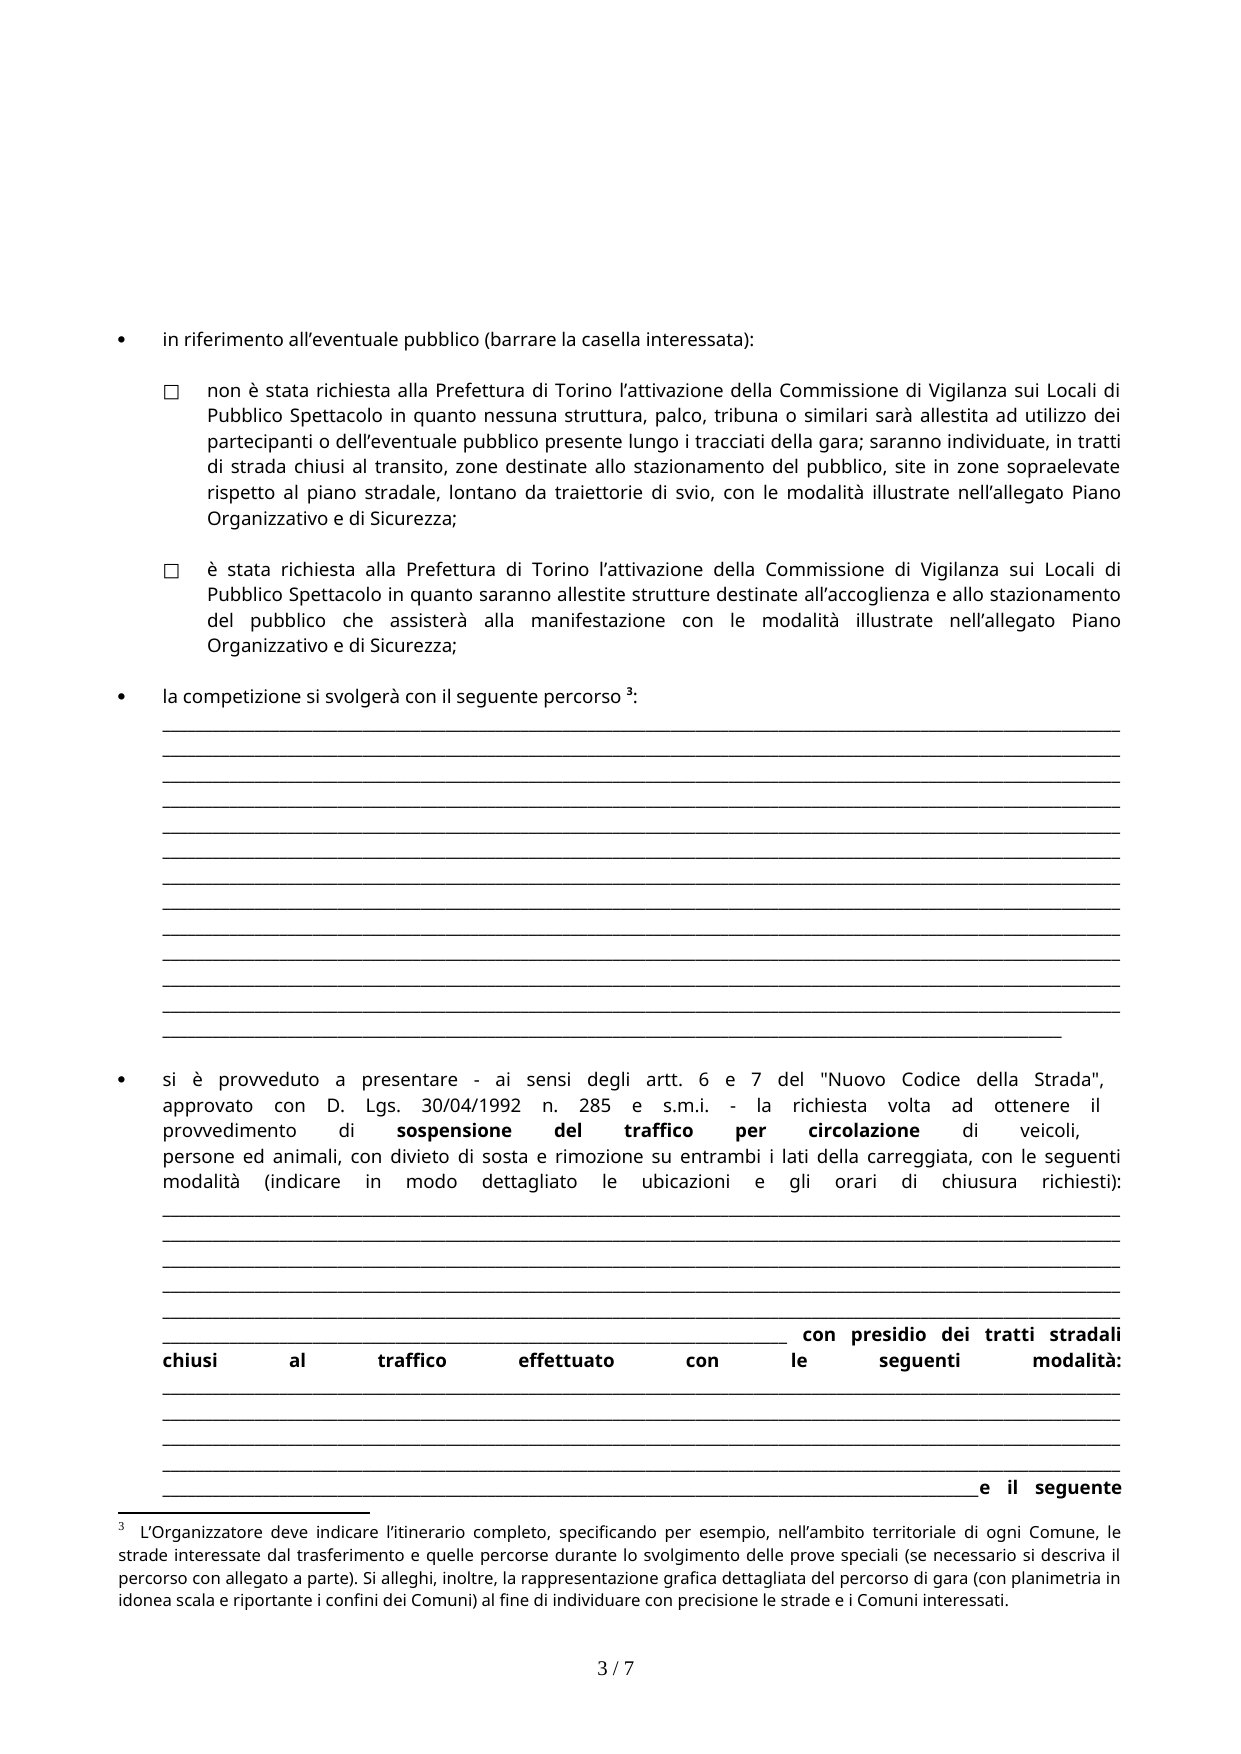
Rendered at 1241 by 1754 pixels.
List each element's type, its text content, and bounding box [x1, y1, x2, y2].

list in riferimento all’eventuale pubblico (barrare la casella interessata): [118, 326, 1122, 352]
list la competizione si svolgerà con il seguente percorso : ________________________________________________________________________________________________________________________________________________________________________________________________________________________________________________________________________________________________________________________________________________________________________________________________________________________________________________________________________________________________________________________________________________________________________________________________________________________________________________________________________________________________________________________________________________________________________________________________________________________________________________________________________________________________________________________________________________________________________________________________________________________________________________________________________________________________________________________________________________________________________________________________________________________________________________________________________________________________________________________________________________________________________________________________________________________________________________________________________________________________________________________________________________ [118, 683, 1122, 1041]
list L’Organizzatore deve indicare l’itinerario completo, specificando per esempio, nell’ambito territoriale di ogni Comune, le strade interessate dal trasferimento e quelle percorse durante lo svolgimento delle prove speciali (se necessario si descriva il percorso con allegato a parte). Si alleghi, inoltre, la rappresentazione grafica dettagliata del percorso di gara (con planimetria in idonea scala e riportante i confini dei Comuni) al fine di individuare con precisione le strade e i Comuni interessati. [118, 1519, 1122, 1612]
text □ è stata richiesta alla Prefettura di Torino l’attivazione della Commissione di Vigilanza sui Locali di Pubblico Spettacolo in quanto saranno allestite strutture destinate all’accoglienza e allo stazionamento del pubblico che assisterà alla manifestazione con le modalità illustrate nell’allegato Piano Organizzativo e di Sicurezza; [162, 556, 1122, 658]
text □ non è stata richiesta alla Prefettura di Torino l’attivazione della Commissione di Vigilanza sui Locali di Pubblico Spettacolo in quanto nessuna struttura, palco, tribuna o similari sarà allestita ad utilizzo dei partecipanti o dell’eventuale pubblico presente lungo i tracciati della gara; saranno individuate, in tratti di strada chiusi al transito, zone destinate allo stazionamento del pubblico, site in zone sopraelevate rispetto al piano stradale, lontano da traiettorie di svio, con le modalità illustrate nell’allegato Piano Organizzativo e di Sicurezza; [162, 377, 1122, 530]
list si è provveduto a presentare - ai sensi degli artt. 6 e 7 del "Nuovo Codice della Strada", approvato con D. Lgs. 30/04/1992 n. 285 e s.m.i. - la richiesta volta ad ottenere il provvedimento di sospensione del traffico per circolazione di veicoli, persone ed animali, con divieto di sosta e rimozione su entrambi i lati della carreggiata, con le seguenti modalità (indicare in modo dettagliato le ubicazioni e gli orari di chiusura richiesti): __________________________________________________________________________________________________________________________________________________________________________________________________________________________________________________________________________________________________________________________________________________________________________________________________________________________________________________________________________________________________________________________________________________________________________________________________________________________________________________________________________ con presidio dei tratti stradali chiusi al traffico effettuato con le seguenti modalità: ______________________________________________________________________________________________________________________________________________________________________________________________________________________________________________________________________________________________________________________________________________________________________________________________________________________________________________________________________________________________________________________________________________________________________________e il seguente [118, 1066, 1122, 1500]
